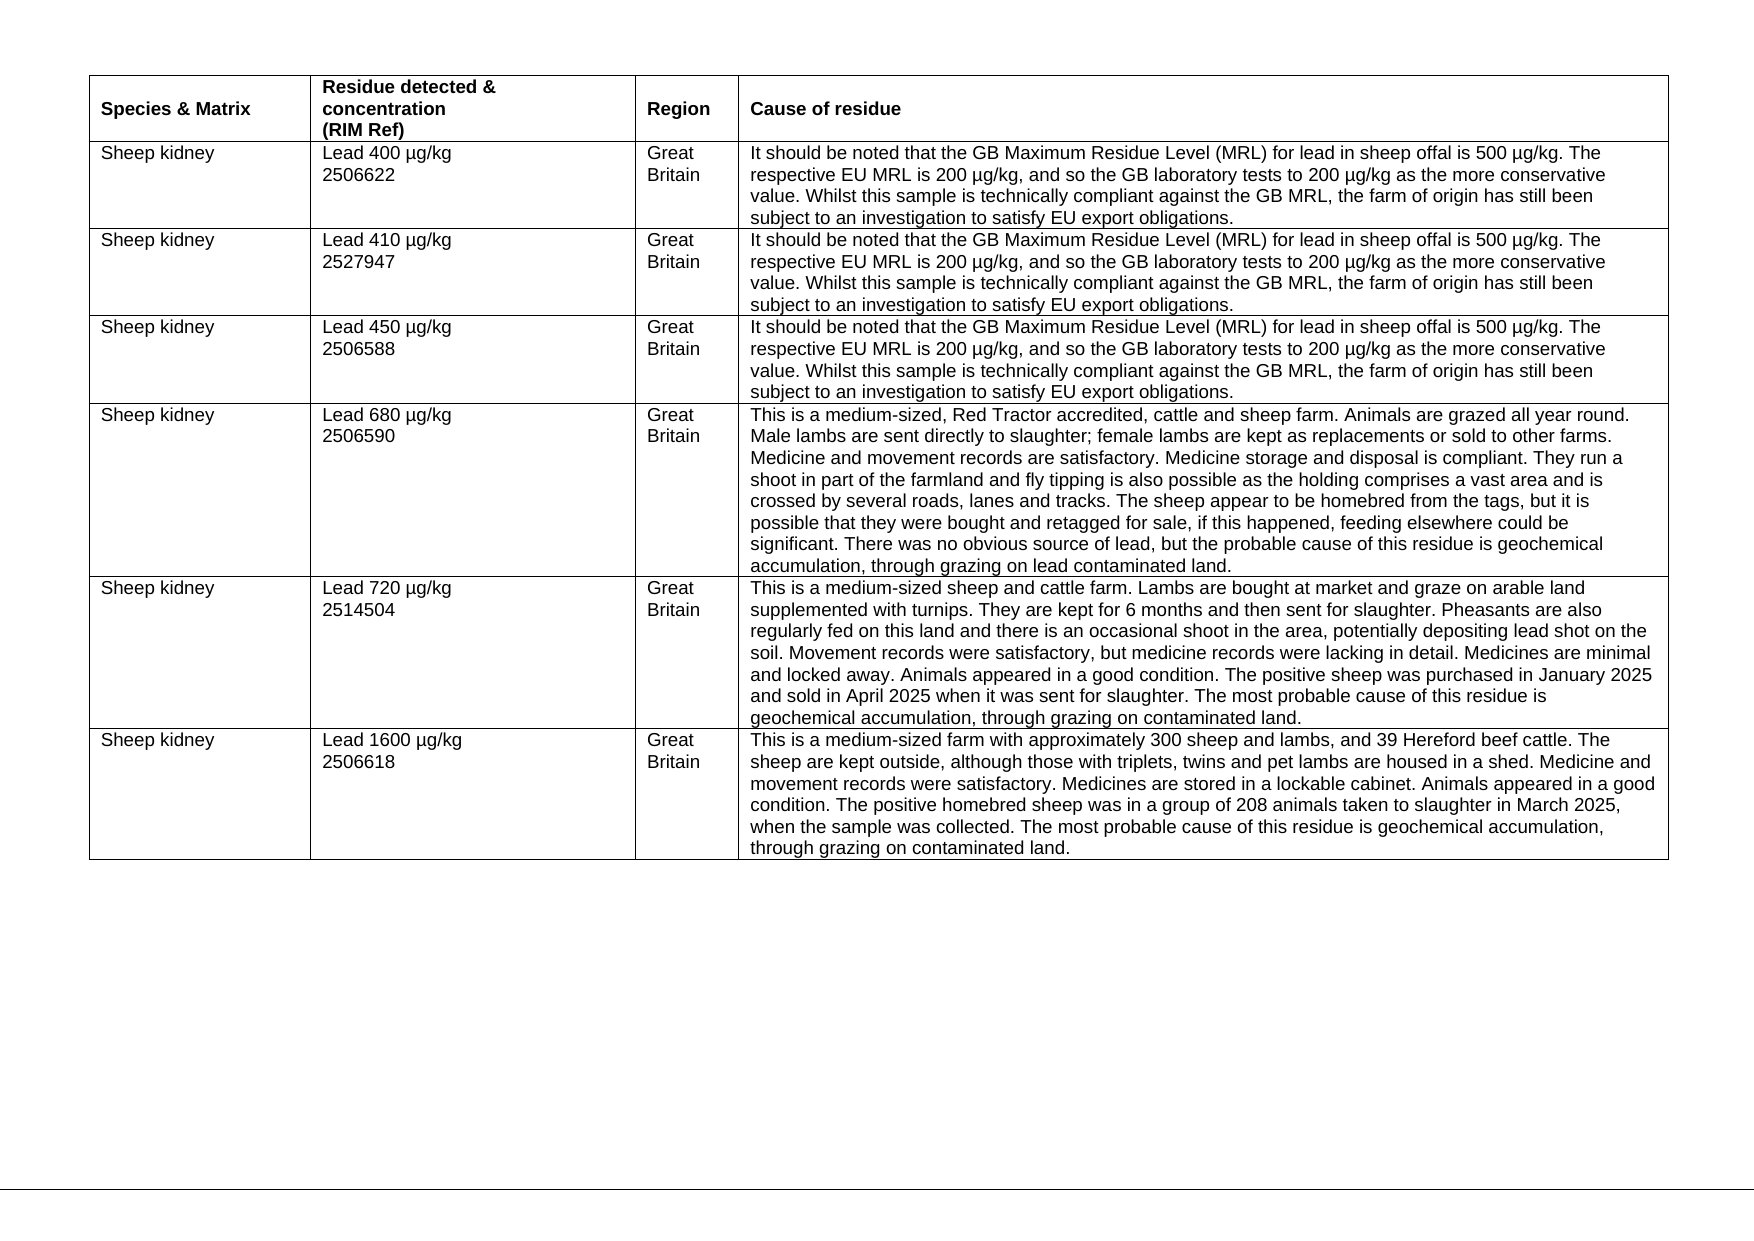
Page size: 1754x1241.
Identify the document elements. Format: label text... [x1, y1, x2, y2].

table_cell Lead 1600 µg/kg 2506618 [311, 729, 635, 858]
table_cell Great Britain [636, 229, 738, 315]
table_cell Sheep kidney [90, 577, 310, 728]
table_cell It should be noted that the GB Maximum Residue Level (MRL) for lead in sheep offal is 500 µg/kg. The respective EU MRL is 200 µg/kg, and so the GB laboratory tests to 200 µg/kg as the more conservative value. Whilst this sample is technically compliant against the GB MRL, the farm of origin has still been subject to an investigation to satisfy EU export obligations. [739, 229, 1668, 315]
table_cell It should be noted that the GB Maximum Residue Level (MRL) for lead in sheep offal is 500 µg/kg. The respective EU MRL is 200 µg/kg, and so the GB laboratory tests to 200 µg/kg as the more conservative value. Whilst this sample is technically compliant against the GB MRL, the farm of origin has still been subject to an investigation to satisfy EU export obligations. [739, 316, 1668, 403]
table_cell Great Britain [636, 316, 738, 403]
table_cell Lead 450 µg/kg 2506588 [311, 316, 635, 403]
table_header Region [636, 76, 738, 141]
table_cell Sheep kidney [90, 404, 310, 576]
table_header Residue detected & concentration (RIM Ref) [311, 76, 635, 141]
table_cell Great Britain [636, 577, 738, 728]
table_cell Sheep kidney [90, 316, 310, 403]
table_cell Sheep kidney [90, 142, 310, 228]
table_cell Sheep kidney [90, 729, 310, 858]
table_cell Great Britain [636, 142, 738, 228]
table_cell This is a medium-sized farm with approximately 300 sheep and lambs, and 39 Hereford beef cattle. The sheep are kept outside, although those with triplets, twins and pet lambs are housed in a shed. Medicine and movement records were satisfactory. Medicines are stored in a lockable cabinet. Animals appeared in a good condition. The positive homebred sheep was in a group of 208 animals taken to slaughter in March 2025, when the sample was collected. The most probable cause of this residue is geochemical accumulation, through grazing on contaminated land. [739, 729, 1668, 858]
table_cell Lead 400 µg/kg 2506622 [311, 142, 635, 228]
table_header Cause of residue [739, 76, 1668, 141]
table_cell This is a medium-sized sheep and cattle farm. Lambs are bought at market and graze on arable land supplemented with turnips. They are kept for 6 months and then sent for slaughter. Pheasants are also regularly fed on this land and there is an occasional shoot in the area, potentially depositing lead shot on the soil. Movement records were satisfactory, but medicine records were lacking in detail. Medicines are minimal and locked away. Animals appeared in a good condition. The positive sheep was purchased in January 2025 and sold in April 2025 when it was sent for slaughter. The most probable cause of this residue is geochemical accumulation, through grazing on contaminated land. [739, 577, 1668, 728]
table_header Species & Matrix [90, 76, 310, 141]
table_cell Great Britain [636, 729, 738, 858]
table_cell Lead 680 µg/kg 2506590 [311, 404, 635, 576]
table_cell Lead 410 µg/kg 2527947 [311, 229, 635, 315]
table_cell Sheep kidney [90, 229, 310, 315]
table_cell Great Britain [636, 404, 738, 576]
table_cell This is a medium-sized, Red Tractor accredited, cattle and sheep farm. Animals are grazed all year round. Male lambs are sent directly to slaughter; female lambs are kept as replacements or sold to other farms. Medicine and movement records are satisfactory. Medicine storage and disposal is compliant. They run a shoot in part of the farmland and fly tipping is also possible as the holding comprises a vast area and is crossed by several roads, lanes and tracks. The sheep appear to be homebred from the tags, but it is possible that they were bought and retagged for sale, if this happened, feeding elsewhere could be significant. There was no obvious source of lead, but the probable cause of this residue is geochemical accumulation, through grazing on lead contaminated land. [739, 404, 1668, 576]
table_cell It should be noted that the GB Maximum Residue Level (MRL) for lead in sheep offal is 500 µg/kg. The respective EU MRL is 200 µg/kg, and so the GB laboratory tests to 200 µg/kg as the more conservative value. Whilst this sample is technically compliant against the GB MRL, the farm of origin has still been subject to an investigation to satisfy EU export obligations. [739, 142, 1668, 228]
table_cell Lead 720 µg/kg 2514504 [311, 577, 635, 728]
